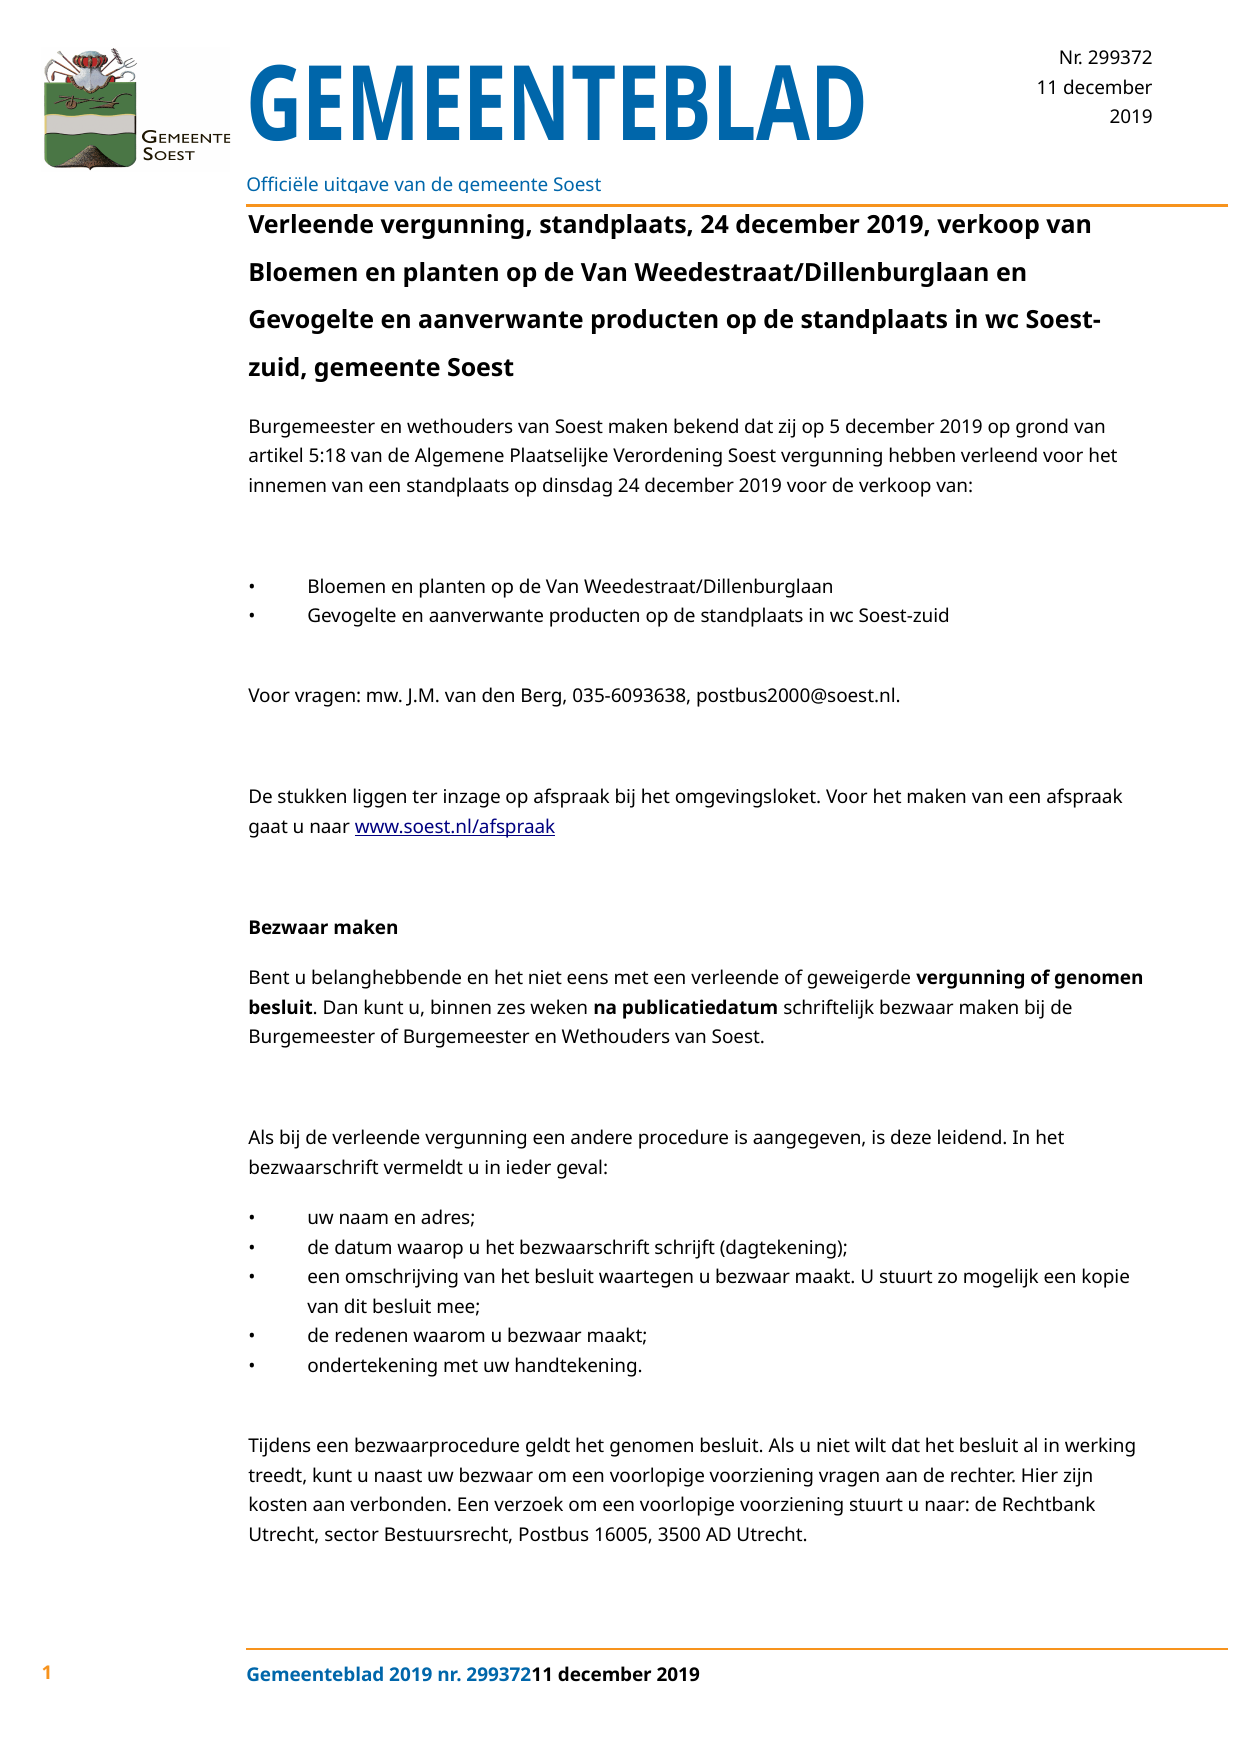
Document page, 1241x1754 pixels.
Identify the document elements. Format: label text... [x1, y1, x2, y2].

list de redenen waarom u bezwaar maakt; [248, 1323, 1152, 1348]
text Burgemeester en wethouders van Soest maken bekend dat zij op 5 december 2019 op grond van artikel 5:18 van de Algemene Plaatselijke Verordening Soest vergunning hebben verleend voor het innemen van een standplaats op dinsdag 24 december 2019 voor de verkoop van: [248, 413, 1152, 498]
list Bloemen en planten op de Van Weedestraat/Dillenburglaan [248, 573, 1152, 599]
picture [41, 47, 231, 172]
text De stukken liggen ter inzage op afspraak bij het omgevingsloket. Voor het maken van een afspraak gaat u naar www.soest.nl/afspraak [248, 783, 1152, 839]
text Als bij de verleende vergunning een andere procedure is aangegeven, is deze leidend. In het bezwaarschrift vermeldt u in ieder geval: [248, 1124, 1152, 1180]
list Gevogelte en aanverwante producten op de standplaats in wc Soest-zuid [248, 603, 1152, 628]
text Tijdens een bezwaarprocedure geldt het genomen besluit. Als u niet wilt dat het besluit al in werking treedt, kunt u naast uw bezwaar om een voorlopige voorziening vragen aan de rechter. Hier zijn kosten aan verbonden. Een verzoek om een voorlopige voorziening stuurt u naar: de Rechtbank Utrecht, sector Bestuursrecht, Postbus 16005, 3500 AD Utrecht. [248, 1432, 1152, 1547]
list ondertekening met uw handtekening. [248, 1352, 1152, 1378]
text Bezwaar maken [248, 914, 1152, 940]
list de datum waarop u het bezwaarschrift schrijft (dagtekening); [248, 1234, 1152, 1260]
text Voor vragen: mw. J.M. van den Berg, 035-6093638, postbus2000@soest.nl. [248, 683, 1152, 708]
text Verleende vergunning, standplaats, 24 december 2019, verkoop van Bloemen en planten op de Van Weedestraat/Dillenburglaan en Gevogelte en aanverwante producten op de standplaats in wc Soest-zuid, gemeente Soest [248, 207, 1152, 384]
text Bent u belanghebbende en het niet eens met een verleende of geweigerde vergunning of genomen besluit. Dan kunt u, binnen zes weken na publicatiedatum schriftelijk bezwaar maken bij de Burgemeester of Burgemeester en Wethouders van Soest. [248, 964, 1152, 1049]
list een omschrijving van het besluit waartegen u bezwaar maakt. U stuurt zo mogelijk een kopie van dit besluit mee; [248, 1263, 1152, 1319]
list uw naam en adres; [248, 1204, 1152, 1230]
